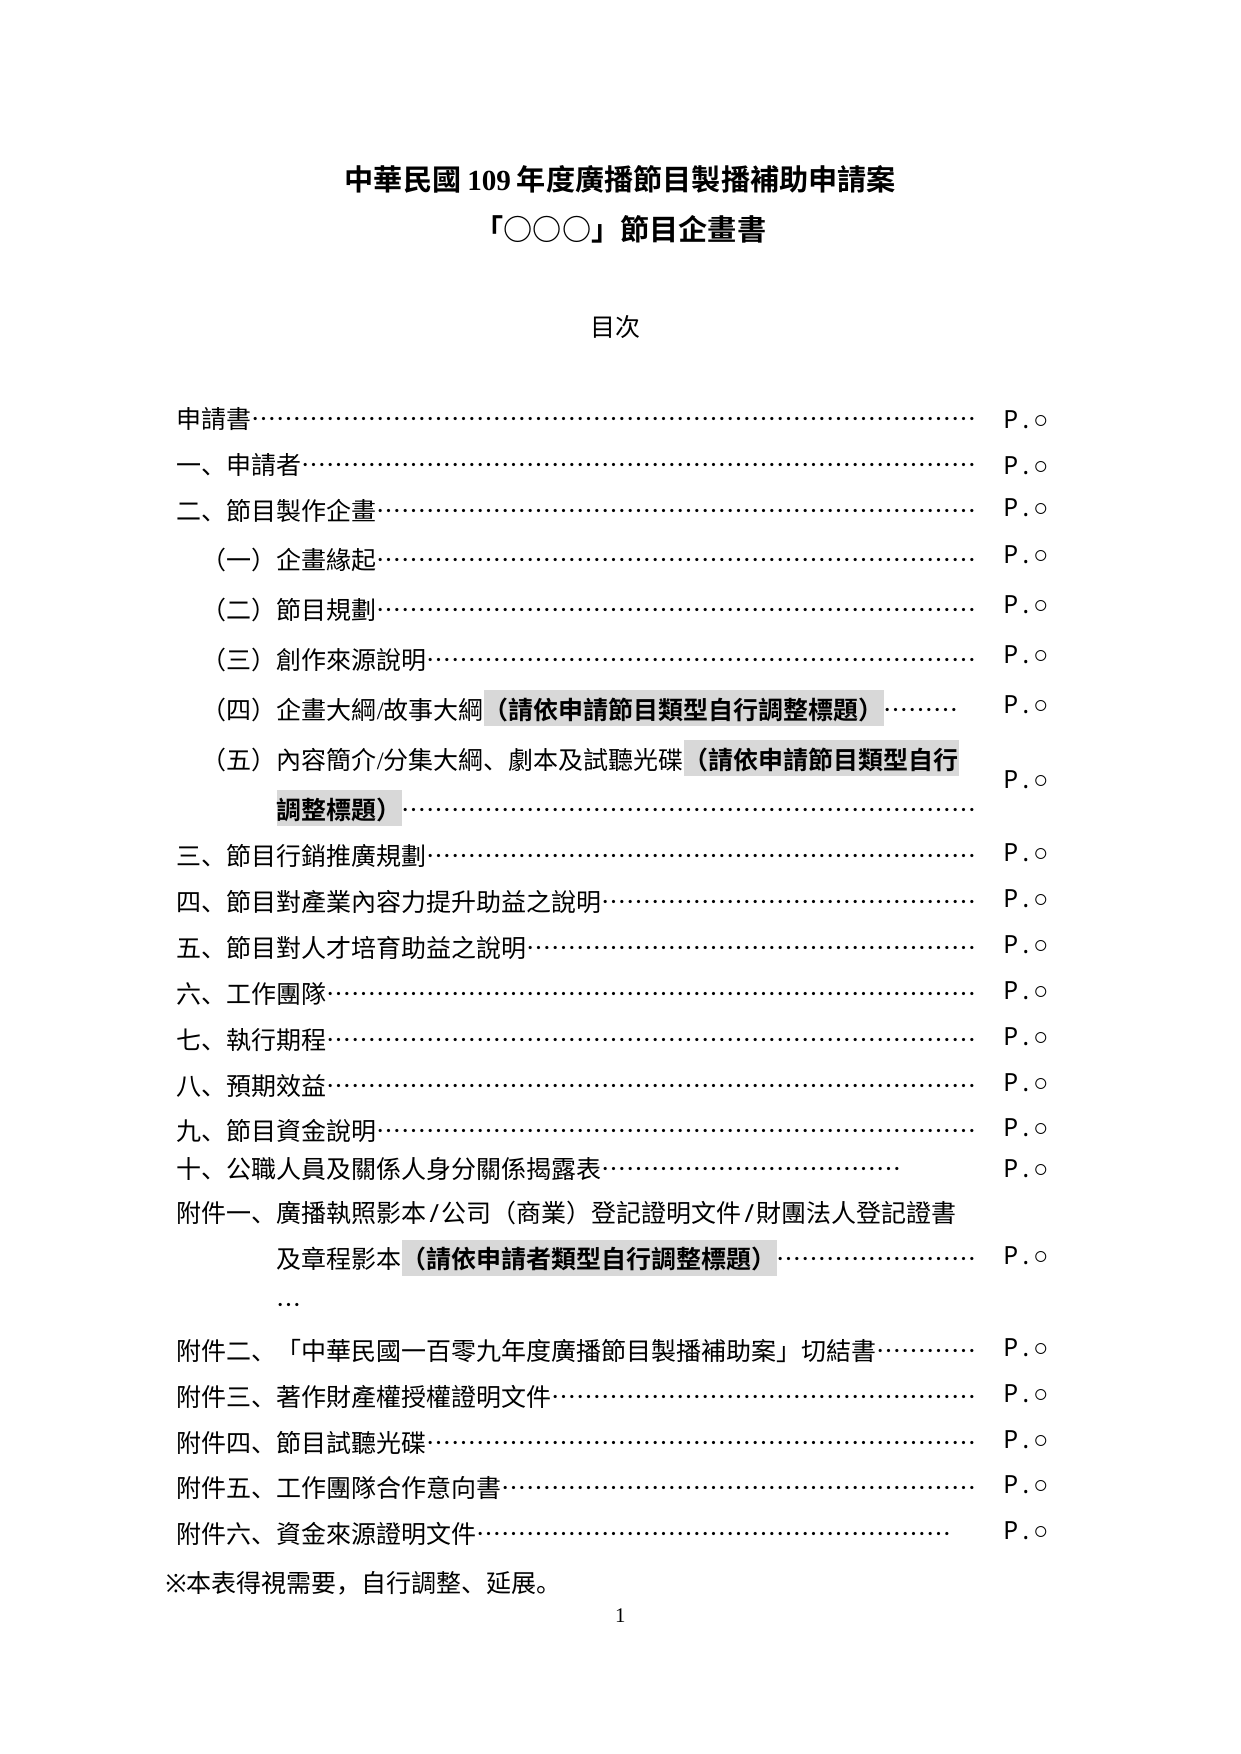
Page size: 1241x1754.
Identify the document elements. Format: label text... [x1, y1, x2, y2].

table_cell P.○ [992, 729, 1066, 829]
table_cell P.○ [992, 1150, 1066, 1186]
table_cell P.○ [992, 921, 1066, 967]
table_cell （四）企畫大綱/故事大綱（請依申請節目類型自行調整標題）……… [165, 679, 992, 729]
table_cell P.○ [992, 1013, 1066, 1058]
table_cell P.○ [992, 1058, 1066, 1104]
table_cell （五）內容簡介/分集大綱、劇本及試聽光碟（請依申請節目類型自行調整標題）…………………………………………………………… [165, 729, 992, 829]
text ※本表得視需要，自行調整、延展。 [165, 1553, 1075, 1603]
table_cell P.○ [992, 1104, 1066, 1150]
table_cell 附件三、著作財產權授權證明文件…………………………………………… [165, 1370, 992, 1415]
table_cell 附件一、廣播執照影本/公司（商業）登記證明文件/財團法人登記證書及章程影本（請依申請者類型自行調整標題）……………………… [165, 1186, 992, 1324]
table_cell P.○ [992, 1370, 1066, 1415]
table_cell P.○ [992, 579, 1066, 629]
table_cell P.○ [992, 967, 1066, 1012]
table_cell （三）創作來源說明………………………………………………………… [165, 629, 992, 679]
table_cell 附件五、工作團隊合作意向書………………………………………………… [165, 1461, 992, 1507]
table_cell P.○ [992, 1324, 1066, 1369]
table_cell 三、節目行銷推廣規劃………………………………………………………… [165, 829, 992, 875]
table_cell P.○ [992, 529, 1066, 579]
table_cell 附件四、節目試聽光碟………………………………………………………… [165, 1415, 992, 1461]
table_cell （一）企畫緣起……………………………………………………………… [165, 529, 992, 579]
table_cell 六、工作團隊…………………………………………………………………… [165, 967, 992, 1012]
table_cell P.○ [992, 875, 1066, 921]
table_cell 申請書…………………………………………………………………………… [165, 392, 992, 437]
table_cell P.○ [992, 1461, 1066, 1507]
text 中華民國109年度廣播節目製播補助申請案 [165, 150, 1075, 200]
table_cell P.○ [992, 629, 1066, 679]
table_cell P.○ [992, 438, 1066, 483]
table_cell P.○ [992, 679, 1066, 729]
table_cell 五、節目對人才培育助益之說明……………………………………………… [165, 921, 992, 967]
text 「○○○」節目企畫書 [165, 200, 1075, 250]
table_cell P.○ [992, 1507, 1066, 1553]
table_cell 一、申請者……………………………………………………………………… [165, 438, 992, 483]
table_header 目次 [165, 300, 1066, 346]
table_cell 二、節目製作企畫……………………………………………………………… [165, 483, 992, 529]
table_cell 七、執行期程…………………………………………………………………… [165, 1013, 992, 1058]
table_cell P.○ [992, 392, 1066, 437]
table_cell （二）節目規劃……………………………………………………………… [165, 579, 992, 629]
table_cell P.○ [992, 1415, 1066, 1461]
table_cell [165, 346, 1066, 392]
table_cell 四、節目對產業內容力提升助益之說明……………………………………… [165, 875, 992, 921]
table_cell P.○ [992, 483, 1066, 529]
table_cell P.○ [992, 1186, 1066, 1324]
table_cell 九、節目資金說明……………………………………………………………… [165, 1104, 992, 1150]
table_cell 十、公職人員及關係人身分關係揭露表……………………………… [165, 1150, 992, 1186]
table_cell P.○ [992, 829, 1066, 875]
table_cell 附件二、「中華民國一百零九年度廣播節目製播補助案」切結書………… [165, 1324, 992, 1369]
table_cell 八、預期效益…………………………………………………………………… [165, 1058, 992, 1104]
table_cell 附件六、資金來源證明文件………………………………………………… [165, 1507, 992, 1553]
